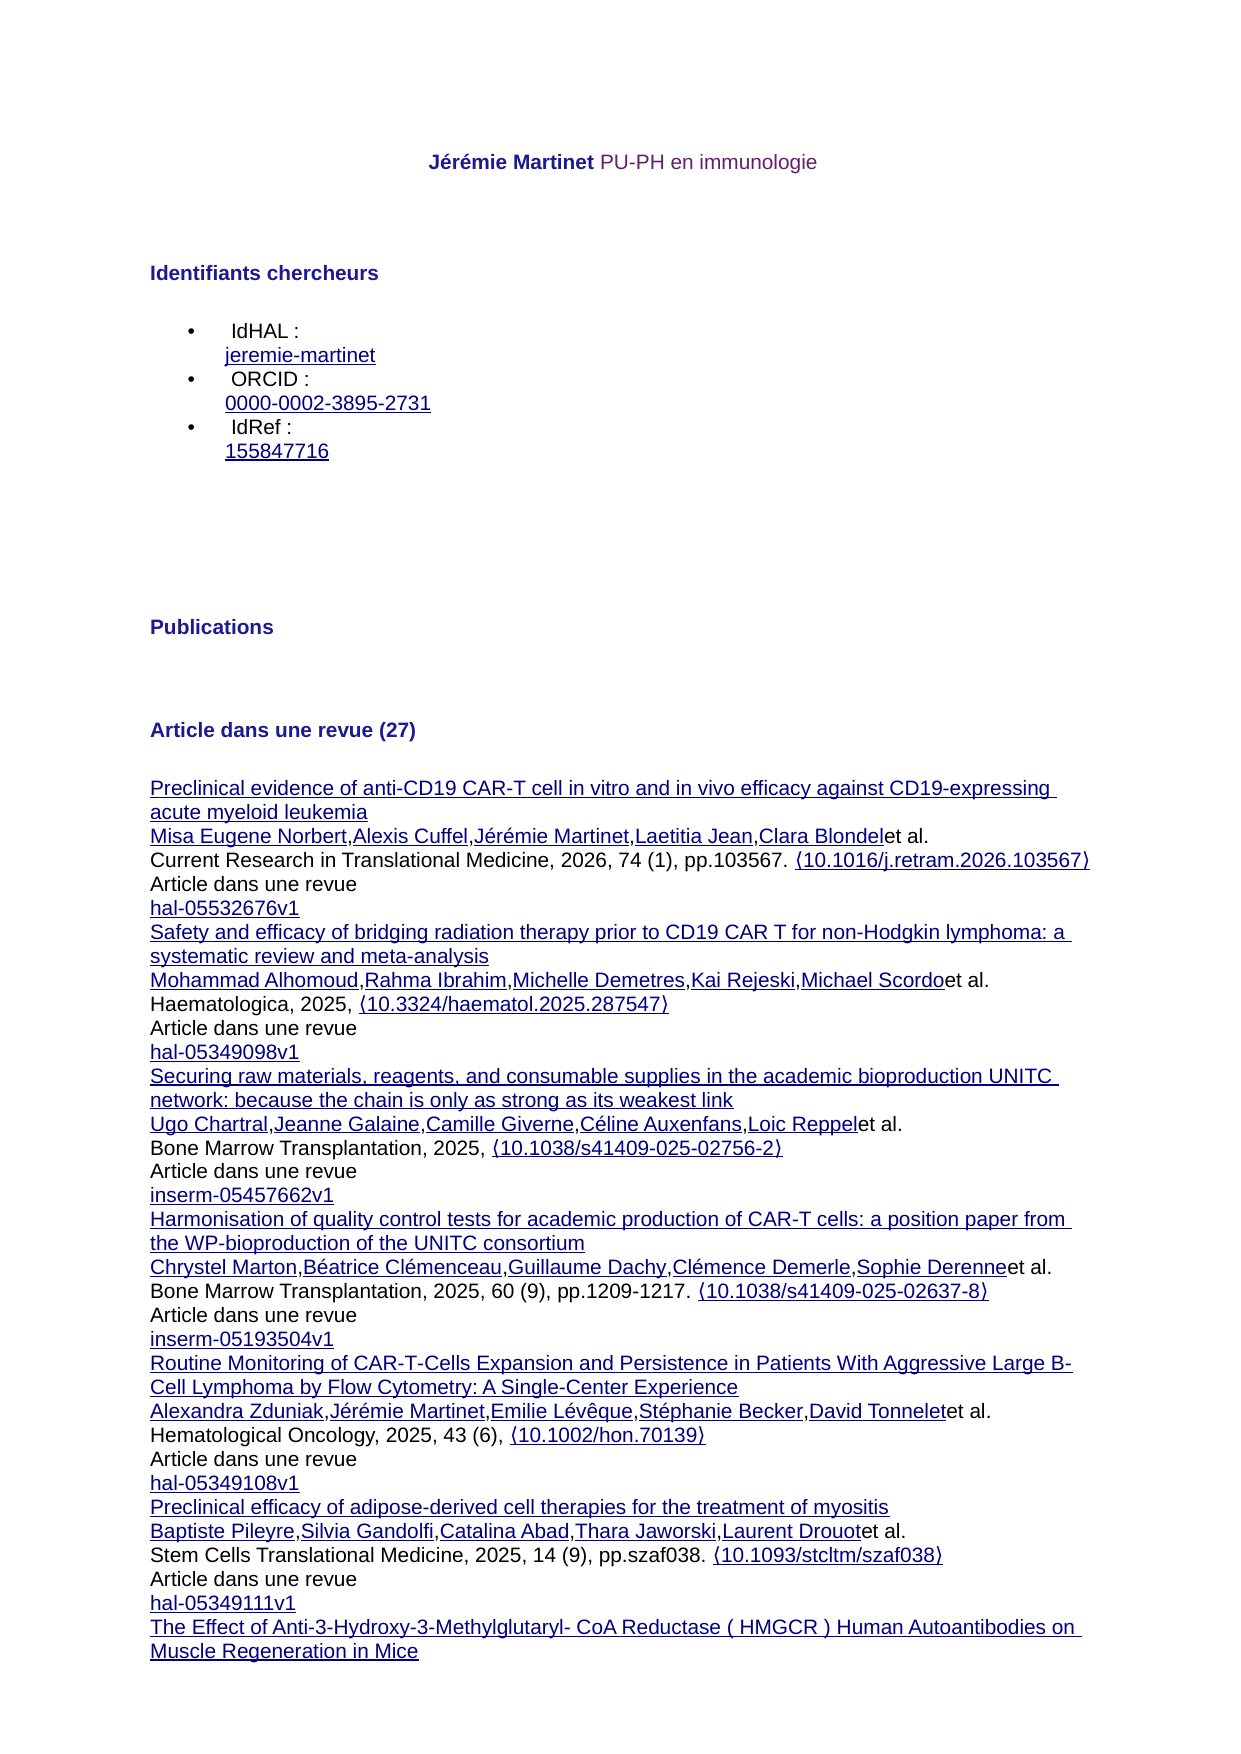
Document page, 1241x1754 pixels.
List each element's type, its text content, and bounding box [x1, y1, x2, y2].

list IdHAL : [187, 319, 1090, 343]
subtitle Publications [150, 614, 1090, 638]
table_cell The Effect of Anti‐3‐Hydroxy‐3‐Methylglutaryl‐ CoA Reductase ( HMGCR ) Human Autoantibodies on Muscle Regeneration in Mice [150, 1615, 1090, 1662]
table_cell Harmonisation of quality control tests for academic production of CAR-T cells: a position paper from the WP-bioproduction of the UNITC consortium Chrystel Marton,Béatrice Clémenceau,Guillaume Dachy,Clémence Demerle,Sophie Derenneet al. Bone Marrow Transplantation, 2025, 60 (9), pp.1209-1217. ⟨10.1038/s41409-025-02637-8⟩ Article dans une revue inserm-05193504v1 [150, 1207, 1090, 1351]
table_header Preclinical evidence of anti-CD19 CAR-T cell in vitro and in vivo efficacy against CD19-expressing acute myeloid leukemia Misa Eugene Norbert,Alexis Cuffel,Jérémie Martinet,Laetitia Jean,Clara Blondelet al. Current Research in Translational Medicine, 2026, 74 (1), pp.103567. ⟨10.1016/j.retram.2026.103567⟩ Article dans une revue hal-05532676v1 [150, 776, 1090, 920]
table_cell Securing raw materials, reagents, and consumable supplies in the academic bioproduction UNITC network: because the chain is only as strong as its weakest link Ugo Chartral,Jeanne Galaine,Camille Giverne,Céline Auxenfans,Loic Reppelet al. Bone Marrow Transplantation, 2025, ⟨10.1038/s41409-025-02756-2⟩ Article dans une revue inserm-05457662v1 [150, 1064, 1090, 1207]
list IdRef : [187, 414, 1090, 438]
table_cell Preclinical efficacy of adipose-derived cell therapies for the treatment of myositis Baptiste Pileyre,Silvia Gandolfi,Catalina Abad,Thara Jaworski,Laurent Drouotet al. Stem Cells Translational Medicine, 2025, 14 (9), pp.szaf038. ⟨10.1093/stcltm/szaf038⟩ Article dans une revue hal-05349111v1 [150, 1495, 1090, 1614]
subtitle Article dans une revue (27) [150, 718, 1090, 742]
list jeremie-martinet [187, 343, 1090, 367]
table_cell Routine Monitoring of CAR‐T‐Cells Expansion and Persistence in Patients With Aggressive Large B‐Cell Lymphoma by Flow Cytometry: A Single‐Center Experience Alexandra Zduniak,Jérémie Martinet,Emilie Lévêque,Stéphanie Becker,David Tonneletet al. Hematological Oncology, 2025, 43 (6), ⟨10.1002/hon.70139⟩ Article dans une revue hal-05349108v1 [150, 1351, 1090, 1495]
list ORCID : [187, 367, 1090, 391]
table_cell Safety and efficacy of bridging radiation therapy prior to CD19 CAR T for non-Hodgkin lymphoma: a systematic review and meta-analysis Mohammad Alhomoud,Rahma Ibrahim,Michelle Demetres,Kai Rejeski,Michael Scordoet al. Haematologica, 2025, ⟨10.3324/haematol.2025.287547⟩ Article dans une revue hal-05349098v1 [150, 920, 1090, 1063]
list 155847716 [187, 438, 1090, 462]
list 0000-0002-3895-2731 [187, 391, 1090, 414]
subtitle Identifiants chercheurs [150, 260, 1090, 284]
subtitle Jérémie Martinet PU-PH en immunologie [150, 150, 1090, 174]
